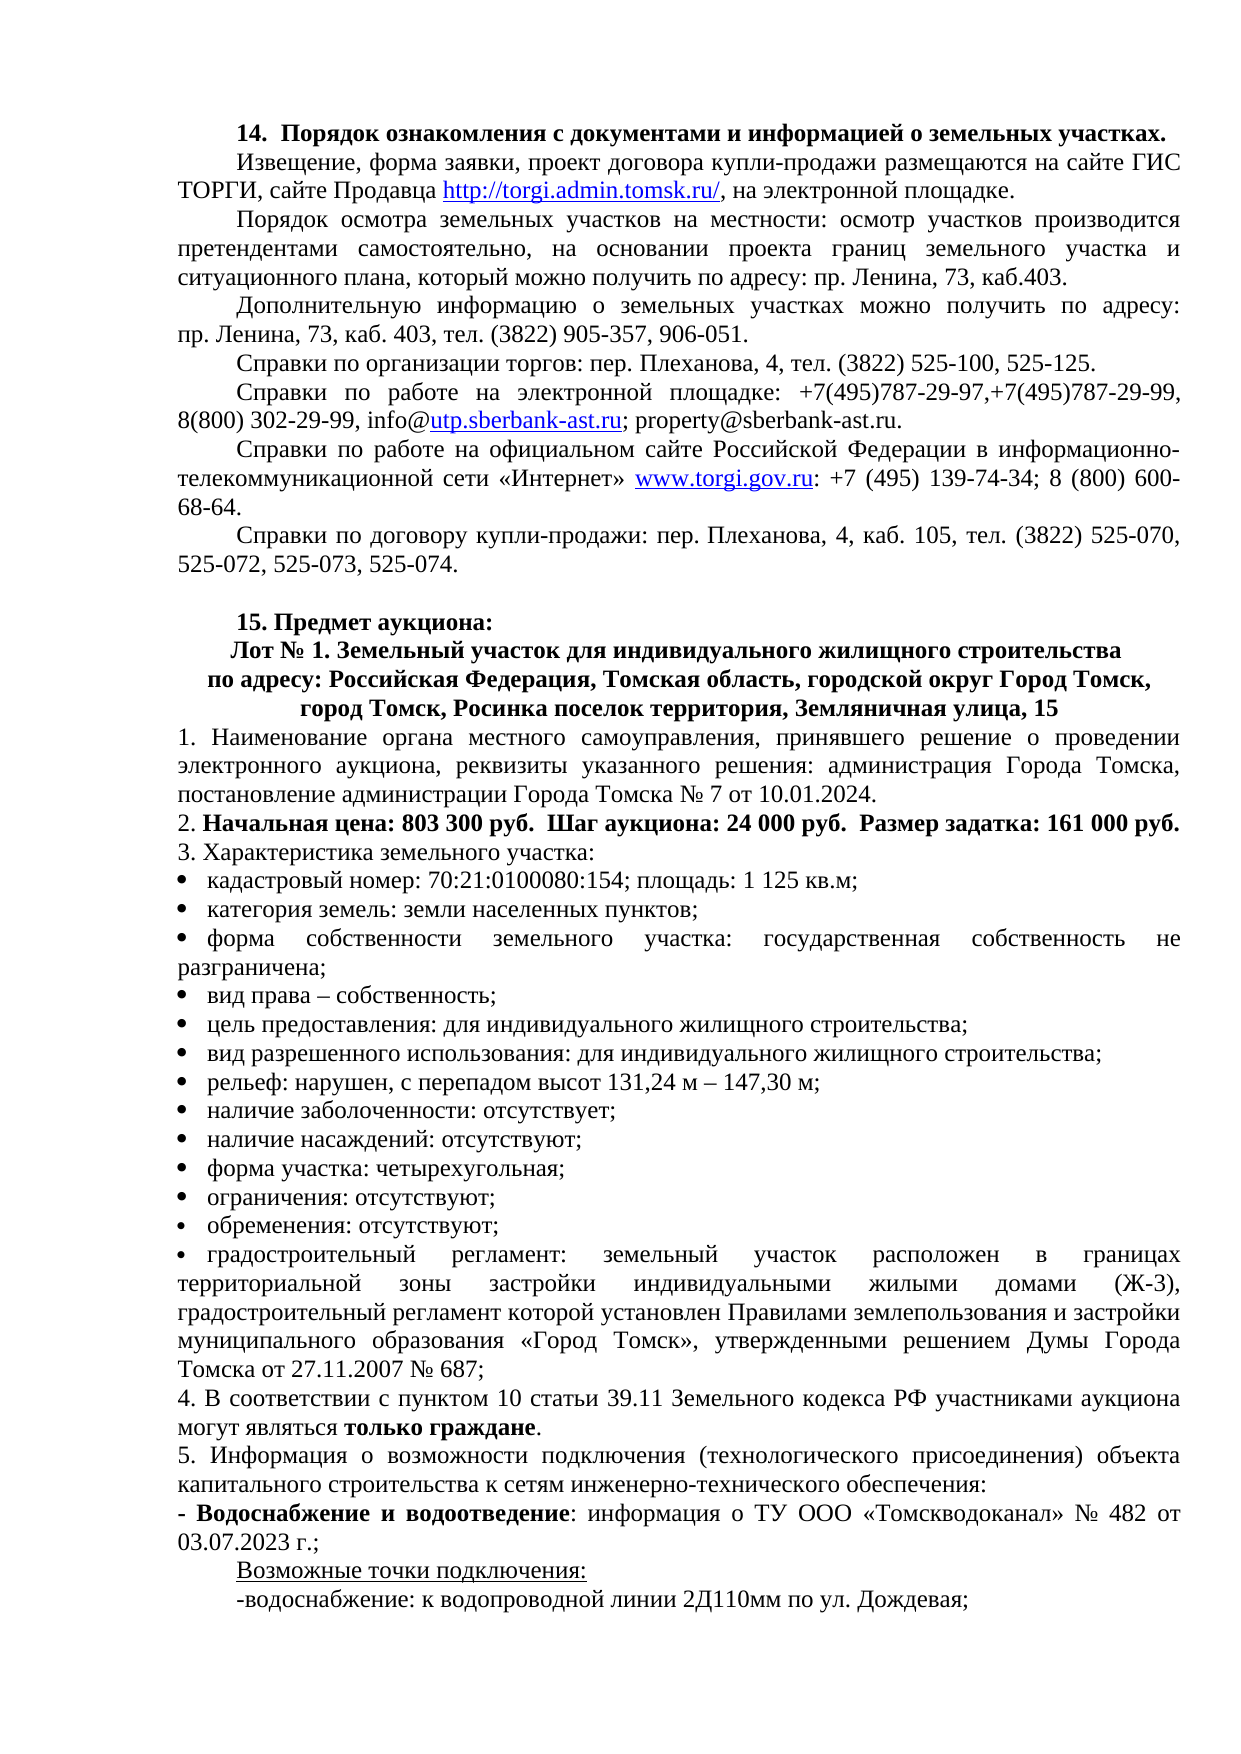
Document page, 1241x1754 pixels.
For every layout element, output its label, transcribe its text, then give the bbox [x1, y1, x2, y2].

text Дополнительную информацию о земельных участках можно получить по адресу: пр. Ленина, 73, каб. 403, тел. (3822) 905-357, 906-051. [177, 291, 1181, 348]
text Справки по работе на официальном сайте Российской Федерации в информационно-телекоммуникационной сети «Интернет» www.torgi.gov.ru: +7 (495) 139-74-34; 8 (800) 600-68-64. [177, 434, 1181, 521]
list вид разрешенного использования: для индивидуального жилищного строительства; [177, 1038, 1181, 1067]
text -водоснабжение: к водопроводной линии 2Д110мм по ул. Дождевая; [177, 1584, 1181, 1613]
text 3. Характеристика земельного участка: [177, 837, 1181, 866]
list наличие заболоченности: отсутствует; [177, 1096, 1181, 1124]
text Лот № 1. Земельный участок для индивидуального жилищного строительства [177, 636, 1181, 664]
list градостроительный регламент: земельный участок расположен в границах территориальной зоны застройки индивидуальными жилыми домами (Ж-3), градостроительный регламент которой установлен Правилами землепользования и застройки муниципального образования «Город Томск», утвержденными решением Думы Города Томска от 27.11.2007 № 687; [177, 1239, 1181, 1383]
text 2. Начальная цена: 803 300 руб. Шаг аукциона: 24 000 руб. Размер задатка: 161 000 руб. [177, 808, 1181, 837]
text 1. Наименование органа местного самоуправления, принявшего решение о проведении электронного аукциона, реквизиты указанного решения: администрация Города Томска, постановление администрации Города Томска № 7 от 10.01.2024. [177, 722, 1181, 808]
list цель предоставления: для индивидуального жилищного строительства; [177, 1009, 1181, 1038]
list вид права – собственность; [177, 981, 1181, 1009]
list ограничения: отсутствуют; [177, 1182, 1181, 1211]
list обременения: отсутствуют; [177, 1211, 1181, 1239]
text Справки по работе на электронной площадке: +7(495)787-29-97,+7(495)787-29-99, 8(800) 302-29-99, info@utp.sberbank-ast.ru; property@sberbank-ast.ru. [177, 377, 1181, 434]
list рельеф: нарушен, с перепадом высот 131,24 м – 147,30 м; [177, 1067, 1181, 1096]
text Справки по договору купли-продажи: пер. Плеханова, 4, каб. 105, тел. (3822) 525-070, 525-072, 525-073, 525-074. [177, 521, 1181, 578]
text 5. Информация о возможности подключения (технологического присоединения) объекта капитального строительства к сетям инженерно-технического обеспечения: [177, 1441, 1181, 1498]
list форма собственности земельного участка: государственная собственность не разграничена; [177, 923, 1181, 981]
list наличие насаждений: отсутствуют; [177, 1124, 1181, 1153]
text 14. Порядок ознакомления с документами и информацией о земельных участках. [177, 118, 1181, 147]
text - Водоснабжение и водоотведение: информация о ТУ ООО «Томскводоканал» № 482 от 03.07.2023 г.; [177, 1498, 1181, 1556]
list кадастровый номер: 70:21:0100080:154; площадь: 1 125 кв.м; [177, 866, 1181, 894]
text Порядок осмотра земельных участков на местности: осмотр участков производится претендентами самостоятельно, на основании проекта границ земельного участка и ситуационного плана, который можно получить по адресу: пр. Ленина, 73, каб.403. [177, 204, 1181, 291]
text 4. В соответствии с пунктом 10 статьи 39.11 Земельного кодекса РФ участниками аукциона могут являться только граждане. [177, 1383, 1181, 1441]
text 15. Предмет аукциона: [177, 607, 1181, 636]
list форма участка: четырехугольная; [177, 1153, 1181, 1182]
text Справки по организации торгов: пер. Плеханова, 4, тел. (3822) 525-100, 525-125. [177, 348, 1181, 377]
text Извещение, форма заявки, проект договора купли-продажи размещаются на сайте ГИС ТОРГИ, сайте Продавца http://torgi.admin.tomsk.ru/, на электронной площадке. [177, 147, 1181, 204]
list категория земель: земли населенных пунктов; [177, 894, 1181, 923]
text Возможные точки подключения: [177, 1556, 1181, 1584]
text по адресу: Российская Федерация, Томская область, городской округ Город Томск, город Томск, Росинка поселок территория, Земляничная улица, 15 [177, 664, 1181, 722]
